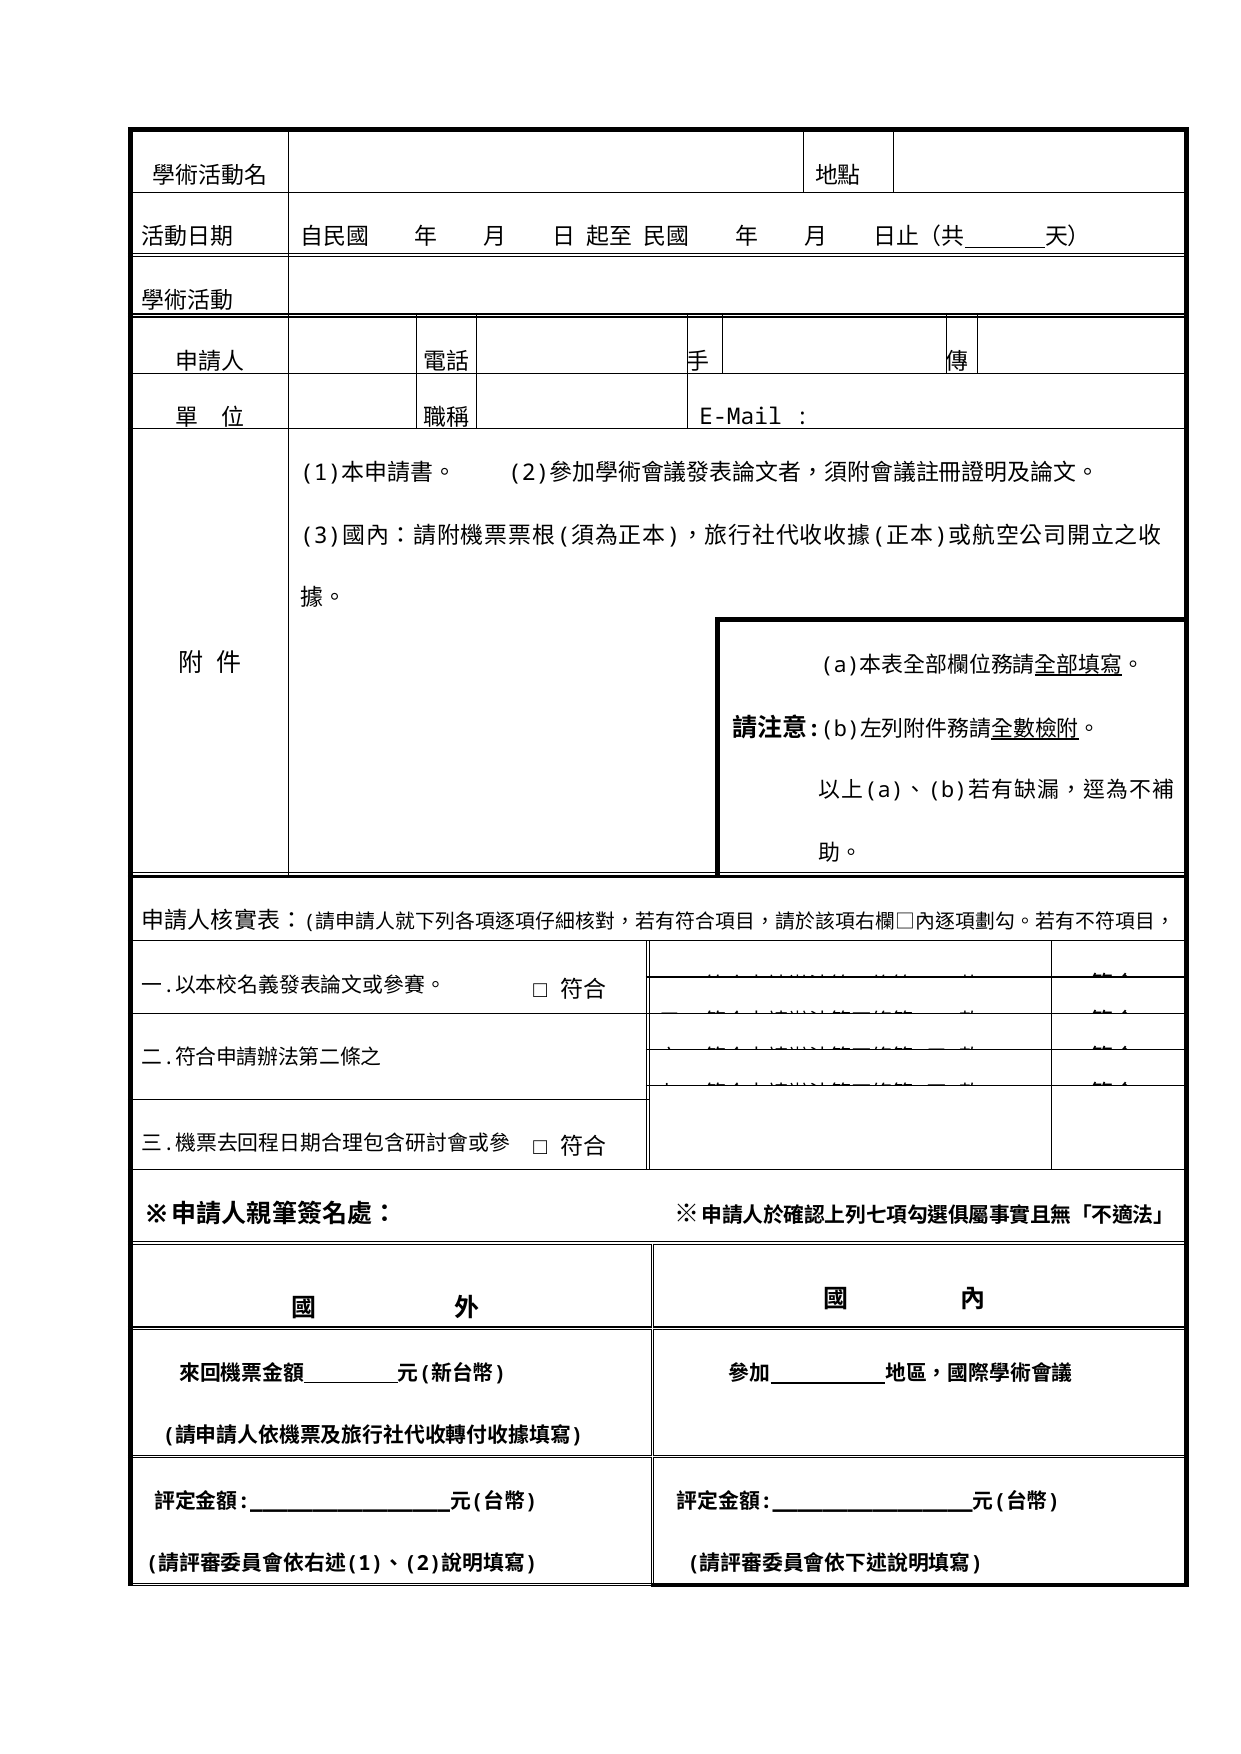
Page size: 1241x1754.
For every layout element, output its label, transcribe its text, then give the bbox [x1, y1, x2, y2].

table_cell 六. 符合申請辦法第四條第(三)款。 [650, 1014, 1051, 1049]
table_header 學術活動名稱 [133, 132, 288, 192]
table_cell 申請人核實表：(請申請人就下列各項逐項仔細核對，若有符合項目，請於該項右欄□內逐項劃勾。若有不符項目，務請於該項□內劃×。若全部符合，即可申請本國際活動補助金；若有任何一項不符，則請切勿提出申請。) [133, 878, 1184, 940]
table_cell [978, 318, 1184, 373]
table_cell 五. 符合申請辦法第四條第(二)款。 [650, 978, 1051, 1013]
table_cell □ 符合 [1052, 941, 1184, 976]
table_cell 四. 符合申請辦法第四條第(一)款。 [650, 941, 1051, 976]
table_cell 七. 符合申請辦法第四條第(四)款。 [650, 1050, 1051, 1085]
table_cell 評定金額:________________元(台幣) (請評審委員會依下述說明填寫) [654, 1458, 1184, 1583]
table_cell □ 符合 [522, 1100, 646, 1169]
table_cell [1052, 1086, 1184, 1169]
table_cell 評定金額:________________元(台幣) (請評審委員會依右述(1)、(2)說明填寫) [133, 1458, 651, 1583]
table_cell E-Mail : [688, 374, 1184, 428]
table_cell [650, 1086, 1051, 1169]
table_cell 電話(公) [417, 318, 476, 373]
table_cell [289, 257, 1184, 313]
table_cell 國 內 [654, 1245, 1184, 1326]
table_header 地點 [804, 132, 893, 192]
table_cell □ 符合 [1052, 1050, 1184, 1085]
table_cell [289, 318, 416, 373]
table_cell 來回機票金額 元(新台幣) (請申請人依機票及旅行社代收轉付收據填寫) [133, 1330, 651, 1454]
table_cell 二.符合申請辦法第二條之 □A款:國際會議 □B款:國內會議 [133, 1014, 646, 1099]
table_cell [289, 617, 715, 871]
table_cell (a)本表全部欄位務請全部填寫。 請注意:(b)左列附件務請全數檢附。 以上(a)、(b)若有缺漏，逕為不補助。 [720, 622, 1184, 871]
table_cell 三.機票去回程日期合理包含研討會或參賽日期。 [133, 1100, 522, 1169]
table_cell 國 外 [133, 1245, 651, 1326]
table_header [289, 132, 803, 192]
table_cell 傳真 [947, 318, 977, 373]
table_cell □ 符合 [522, 941, 646, 1013]
table_cell 學術活動 主辦單位 [133, 257, 288, 313]
table_cell 單 位 [133, 374, 288, 428]
table_cell 申請人 [133, 318, 288, 373]
table_cell [723, 318, 946, 373]
table_cell □ 符合 [1052, 1014, 1184, 1049]
table_cell 職稱 [417, 374, 476, 428]
table_cell 附 件 [133, 429, 288, 871]
table_cell ※申請人親筆簽名處： ※申請人於確認上列七項勾選俱屬事實且無「不適法」題， 請親筆簽名，以示負完全的法律責任。 [133, 1170, 1184, 1241]
table_cell 一.以本校名義發表論文或參賽。 且申請人必須是本系專任教師 [133, 941, 522, 1013]
table_cell [289, 374, 416, 428]
table_cell 手機 [688, 318, 722, 373]
table_cell 自民國 年 月 日 起至 民國 年 月 日止（共 天） [289, 193, 1184, 252]
table_cell 參加 地區，國際學術會議 [654, 1330, 1184, 1454]
table_cell [477, 318, 687, 373]
table_cell (1)本申請書。 (2)參加學術會議發表論文者，須附會議註冊證明及論文。 (3)國內：請附機票票根(須為正本)，旅行社代收收據(正本)或航空公司開立之收據。 [289, 429, 1184, 617]
table_header [894, 132, 1184, 192]
table_cell □ 符合 [1052, 978, 1184, 1013]
table_cell [477, 374, 687, 428]
table_cell 活動日期 [133, 193, 288, 252]
